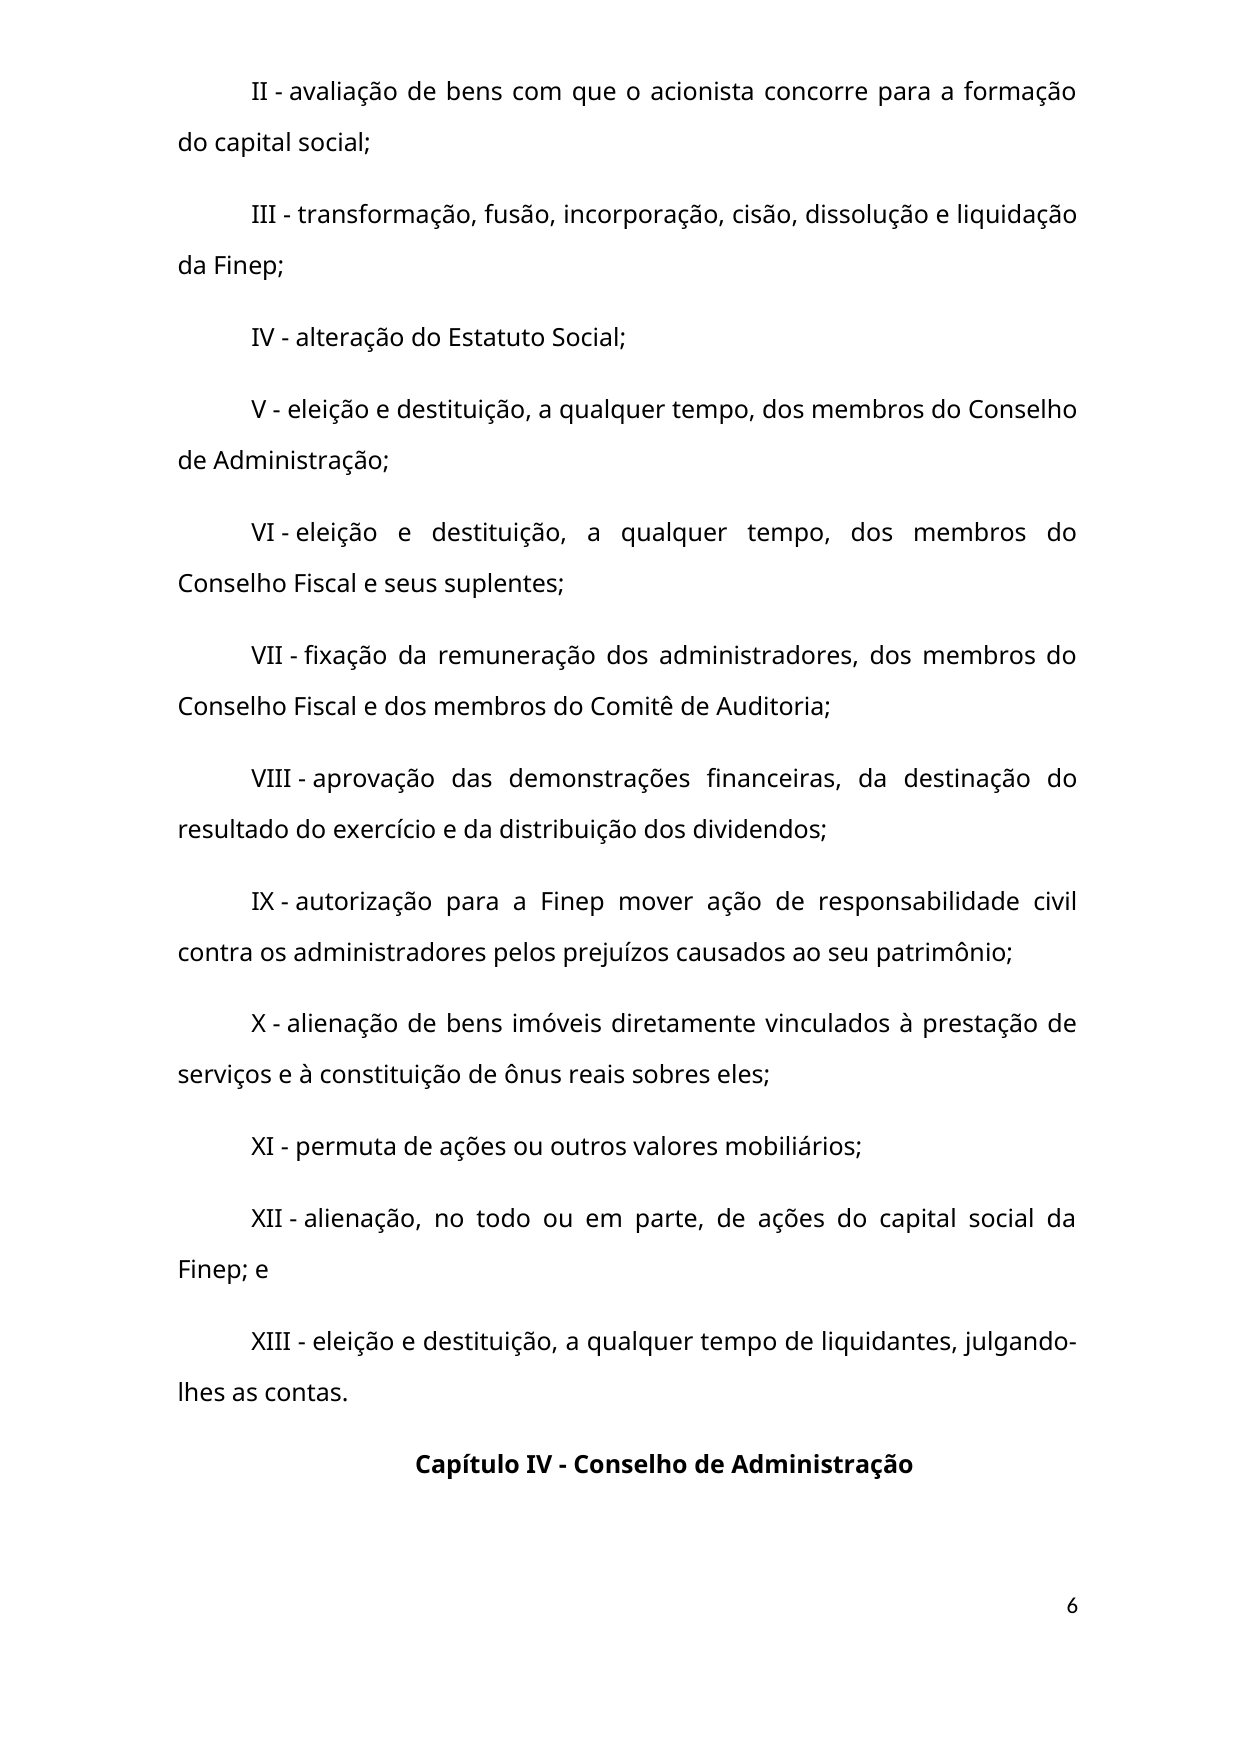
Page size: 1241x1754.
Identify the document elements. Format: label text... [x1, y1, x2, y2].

text VIII - aprovação das demonstrações financeiras, da destinação do resultado do exercício e da distribuição dos dividendos; [177, 760, 1078, 845]
text IV - alteração do Estatuto Social; [177, 319, 1078, 354]
text III - transformação, fusão, incorporação, cisão, dissolução e liquidação da Finep; [177, 197, 1078, 282]
text II - avaliação de bens com que o acionista concorre para a formação do capital social; [177, 74, 1078, 159]
text VII - fixação da remuneração dos administradores, dos membros do Conselho Fiscal e dos membros do Comitê de Auditoria; [177, 637, 1078, 722]
text XI - permuta de ações ou outros valores mobiliários; [177, 1129, 1078, 1163]
text XII - alienação, no todo ou em parte, de ações do capital social da Finep; e [177, 1201, 1078, 1286]
text XIII - eleição e destituição, a qualquer tempo de liquidantes, julgando-lhes as contas. [177, 1324, 1078, 1409]
text V - eleição e destituição, a qualquer tempo, dos membros do Conselho de Administração; [177, 391, 1078, 477]
text VI - eleição e destituição, a qualquer tempo, dos membros do Conselho Fiscal e seus suplentes; [177, 514, 1078, 599]
text Capítulo IV - Conselho de Administração [177, 1447, 1078, 1481]
text X - alienação de bens imóveis diretamente vinculados à prestação de serviços e à constituição de ônus reais sobres eles; [177, 1006, 1078, 1091]
text IX - autorização para a Finep mover ação de responsabilidade civil contra os administradores pelos prejuízos causados ao seu patrimônio; [177, 883, 1078, 968]
